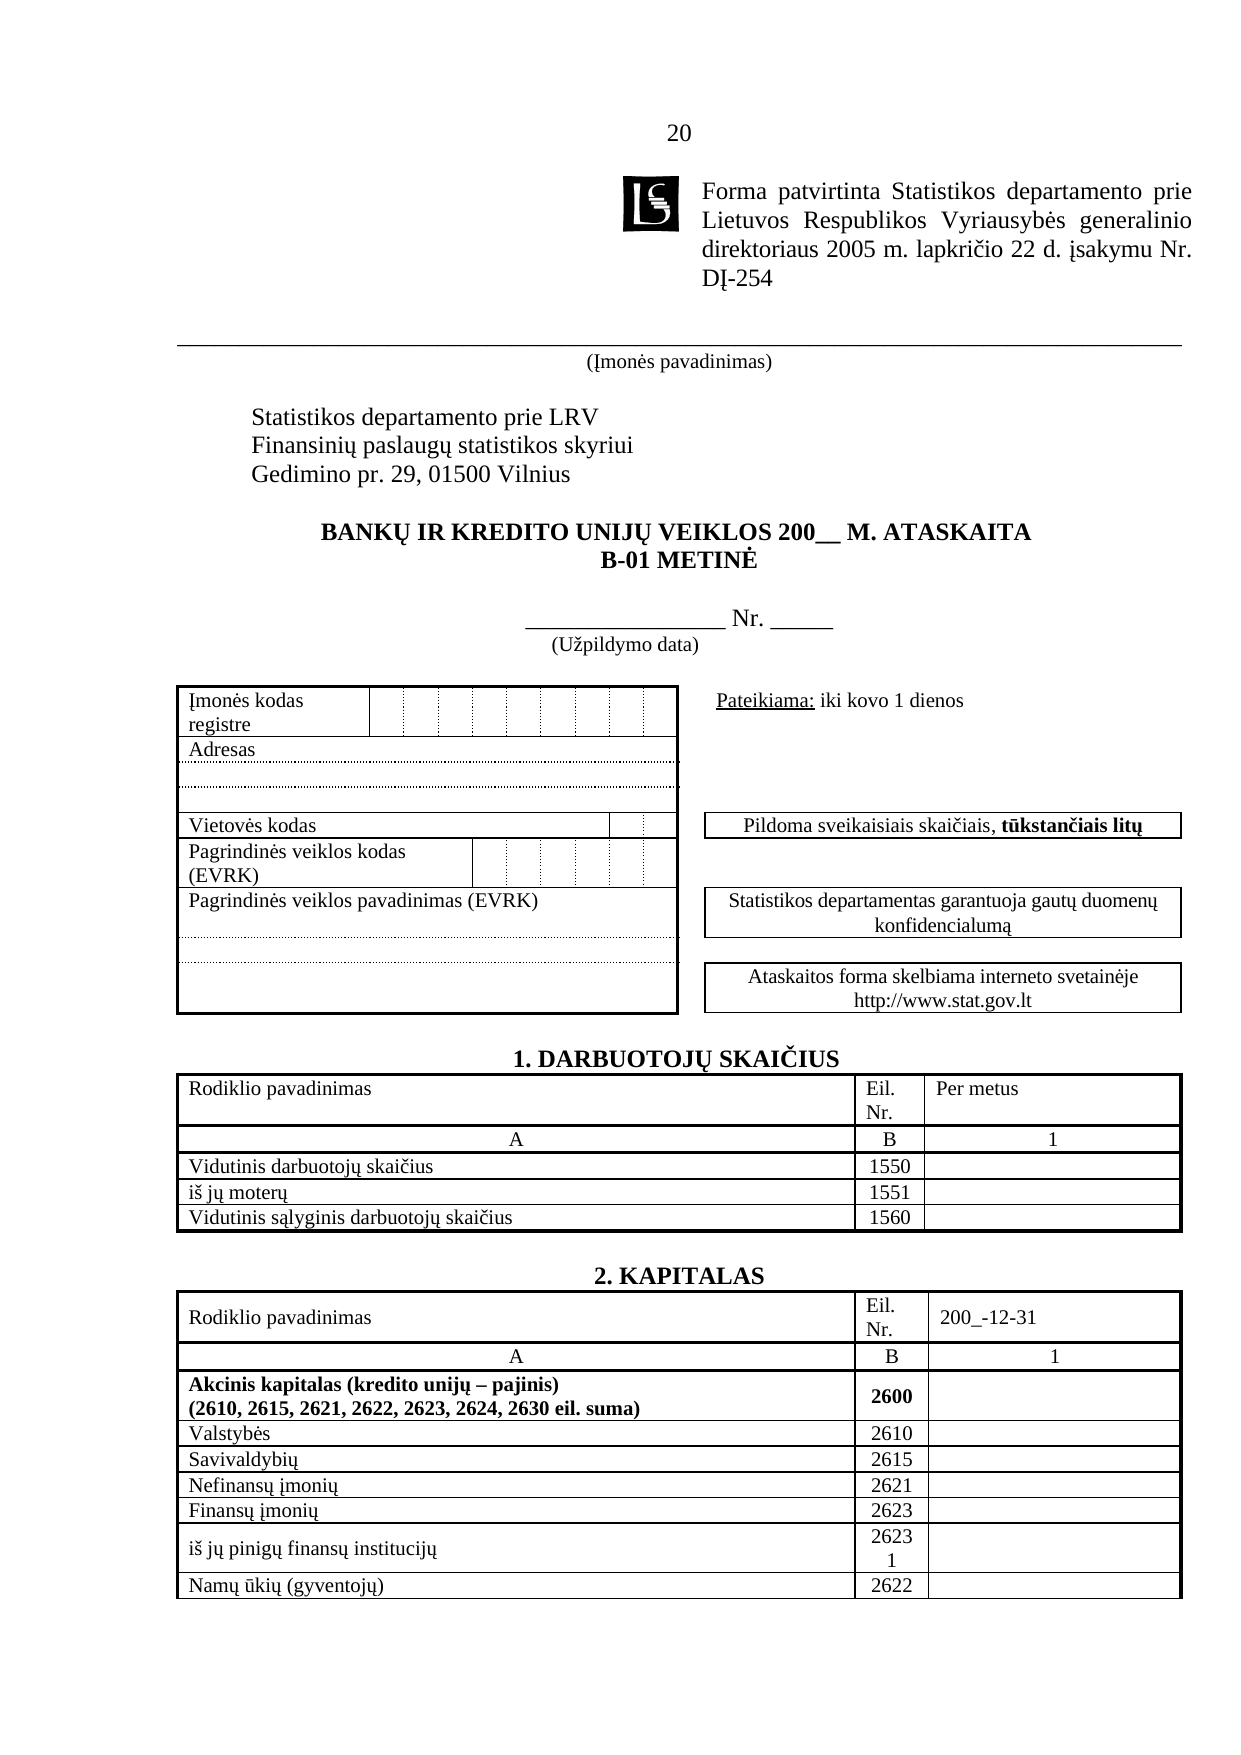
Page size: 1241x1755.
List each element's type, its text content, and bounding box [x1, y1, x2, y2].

table_cell 1 [925, 1127, 1179, 1151]
table_cell Pagrindinės veiklos pavadinimas (EVRK) [179, 888, 676, 937]
table_cell [679, 837, 705, 887]
table_cell Vidutinis darbuotojų skaičius [179, 1154, 854, 1178]
table_header [679, 685, 705, 736]
text B-01 METINĖ [177, 545, 1181, 574]
table_cell [679, 887, 704, 937]
table_cell 2600 [856, 1372, 928, 1420]
table_cell [929, 1524, 1179, 1572]
table_cell [929, 1372, 1179, 1420]
table_cell Nefinansų įmonių [179, 1473, 854, 1497]
table_cell [925, 1205, 1179, 1229]
table_cell Savivaldybių [179, 1447, 854, 1471]
table_cell Vietovės kodas [179, 813, 609, 837]
table_cell [705, 938, 1181, 962]
table_cell 1560 [856, 1205, 924, 1229]
text BANKŲ IR KREDITO UNIJŲ VEIKLOS 200__ M. ATASKAITA [177, 517, 1181, 545]
table_cell A [179, 1127, 854, 1151]
table_cell [179, 786, 676, 812]
table_cell [609, 839, 644, 887]
text Finansinių paslaugų statistikos skyriui [177, 430, 1181, 459]
table_cell [925, 1180, 1179, 1204]
text (Užpildymo data) [177, 632, 1181, 656]
table_header [472, 688, 507, 736]
table_cell [575, 839, 609, 887]
table_cell Finansų įmonių [179, 1498, 854, 1522]
table_cell [929, 1573, 1179, 1597]
table_cell Statistikos departamentas garantuoja gautų duomenų konfidencialumą [706, 888, 1180, 937]
table_header [541, 688, 575, 736]
text 1. Darbuotojų skaičius [177, 1044, 1181, 1072]
table_header [609, 688, 644, 736]
table_cell iš jų pinigų finansų institucijų [179, 1524, 854, 1572]
table_cell [925, 1154, 1179, 1178]
table_header Eil. Nr. [856, 1076, 924, 1124]
table_cell 2621 [856, 1473, 928, 1497]
table_header [177, 176, 690, 291]
table_cell [644, 839, 676, 887]
table_cell [610, 813, 644, 837]
table_header [644, 688, 676, 736]
table_header Forma patvirtinta Statistikos departamento prie Lietuvos Respublikos Vyriausybės generalinio direktoriaus 2005 m. lapkričio 22 d. įsakymu Nr. DĮ-254 [690, 176, 1204, 291]
table_cell [179, 761, 676, 786]
table_cell [679, 736, 705, 761]
table_cell Adresas [179, 737, 676, 761]
table_cell [179, 962, 676, 1012]
table_header [438, 688, 472, 736]
table_cell iš jų moterų [179, 1180, 854, 1204]
table_cell Pildoma sveikaisiais skaičiais, tūkstančiais litų [706, 813, 1180, 837]
text (Įmonės pavadinimas) [177, 349, 1181, 373]
text 2. kapitalas [177, 1261, 1181, 1290]
table_cell [679, 786, 705, 812]
table_cell 1550 [856, 1154, 924, 1178]
table_cell [679, 962, 704, 1012]
text ________________ Nr. _____ [177, 603, 1181, 632]
table_cell Valstybės [179, 1421, 854, 1445]
table_cell A [179, 1344, 854, 1368]
table_header Rodiklio pavadinimas [179, 1076, 854, 1124]
table_header Per metus [925, 1076, 1179, 1124]
table_cell 2622 [856, 1573, 928, 1597]
table_cell B [856, 1344, 928, 1368]
table_cell [473, 839, 507, 887]
table_cell 1 [929, 1344, 1179, 1368]
table_cell Akcinis kapitalas (kredito unijų – pajinis) (2610, 2615, 2621, 2622, 2623, 2624, 2630 eil. suma) [179, 1372, 854, 1420]
table_cell 26231 [856, 1524, 928, 1572]
table_header [575, 688, 609, 736]
table_cell 1551 [856, 1180, 924, 1204]
table_cell [179, 937, 676, 962]
text Statistikos departamento prie LRV [177, 402, 1181, 430]
table_cell [705, 839, 1181, 887]
table_cell Ataskaitos forma skelbiama interneto svetainėje http://www.stat.gov.lt [706, 964, 1180, 1012]
table_cell 2615 [856, 1447, 928, 1471]
text Gedimino pr. 29, 01500 Vilnius [177, 459, 1181, 488]
table_cell Namų ūkių (gyventojų) [179, 1573, 854, 1597]
table_cell [679, 761, 705, 786]
table_cell [679, 937, 705, 962]
table_cell [541, 839, 575, 887]
table_cell [507, 839, 541, 887]
table_cell [644, 813, 676, 837]
table_cell [705, 786, 1181, 812]
table_cell [929, 1421, 1179, 1445]
table_cell [705, 736, 1181, 761]
table_cell 2610 [856, 1421, 928, 1445]
table_header Rodiklio pavadinimas [179, 1293, 854, 1341]
table_cell Pagrindinės veiklos kodas (EVRK) [179, 839, 472, 887]
table_cell Vidutinis sąlyginis darbuotojų skaičius [179, 1205, 854, 1229]
table_cell [705, 761, 1181, 786]
table_header 200_-12-31 [929, 1293, 1179, 1341]
table_header Eil. Nr. [856, 1293, 928, 1341]
table_cell [679, 812, 704, 837]
table_header [507, 688, 541, 736]
table_header Įmonės kodas registre [179, 688, 369, 736]
table_cell [929, 1473, 1179, 1497]
table_cell [929, 1447, 1179, 1471]
table_header [370, 688, 404, 736]
table_cell 2623 [856, 1498, 928, 1522]
table_header [404, 688, 438, 736]
table_cell [929, 1498, 1179, 1522]
table_header Pateikiama: iki kovo 1 dienos [705, 685, 1181, 736]
table_cell B [856, 1127, 924, 1151]
